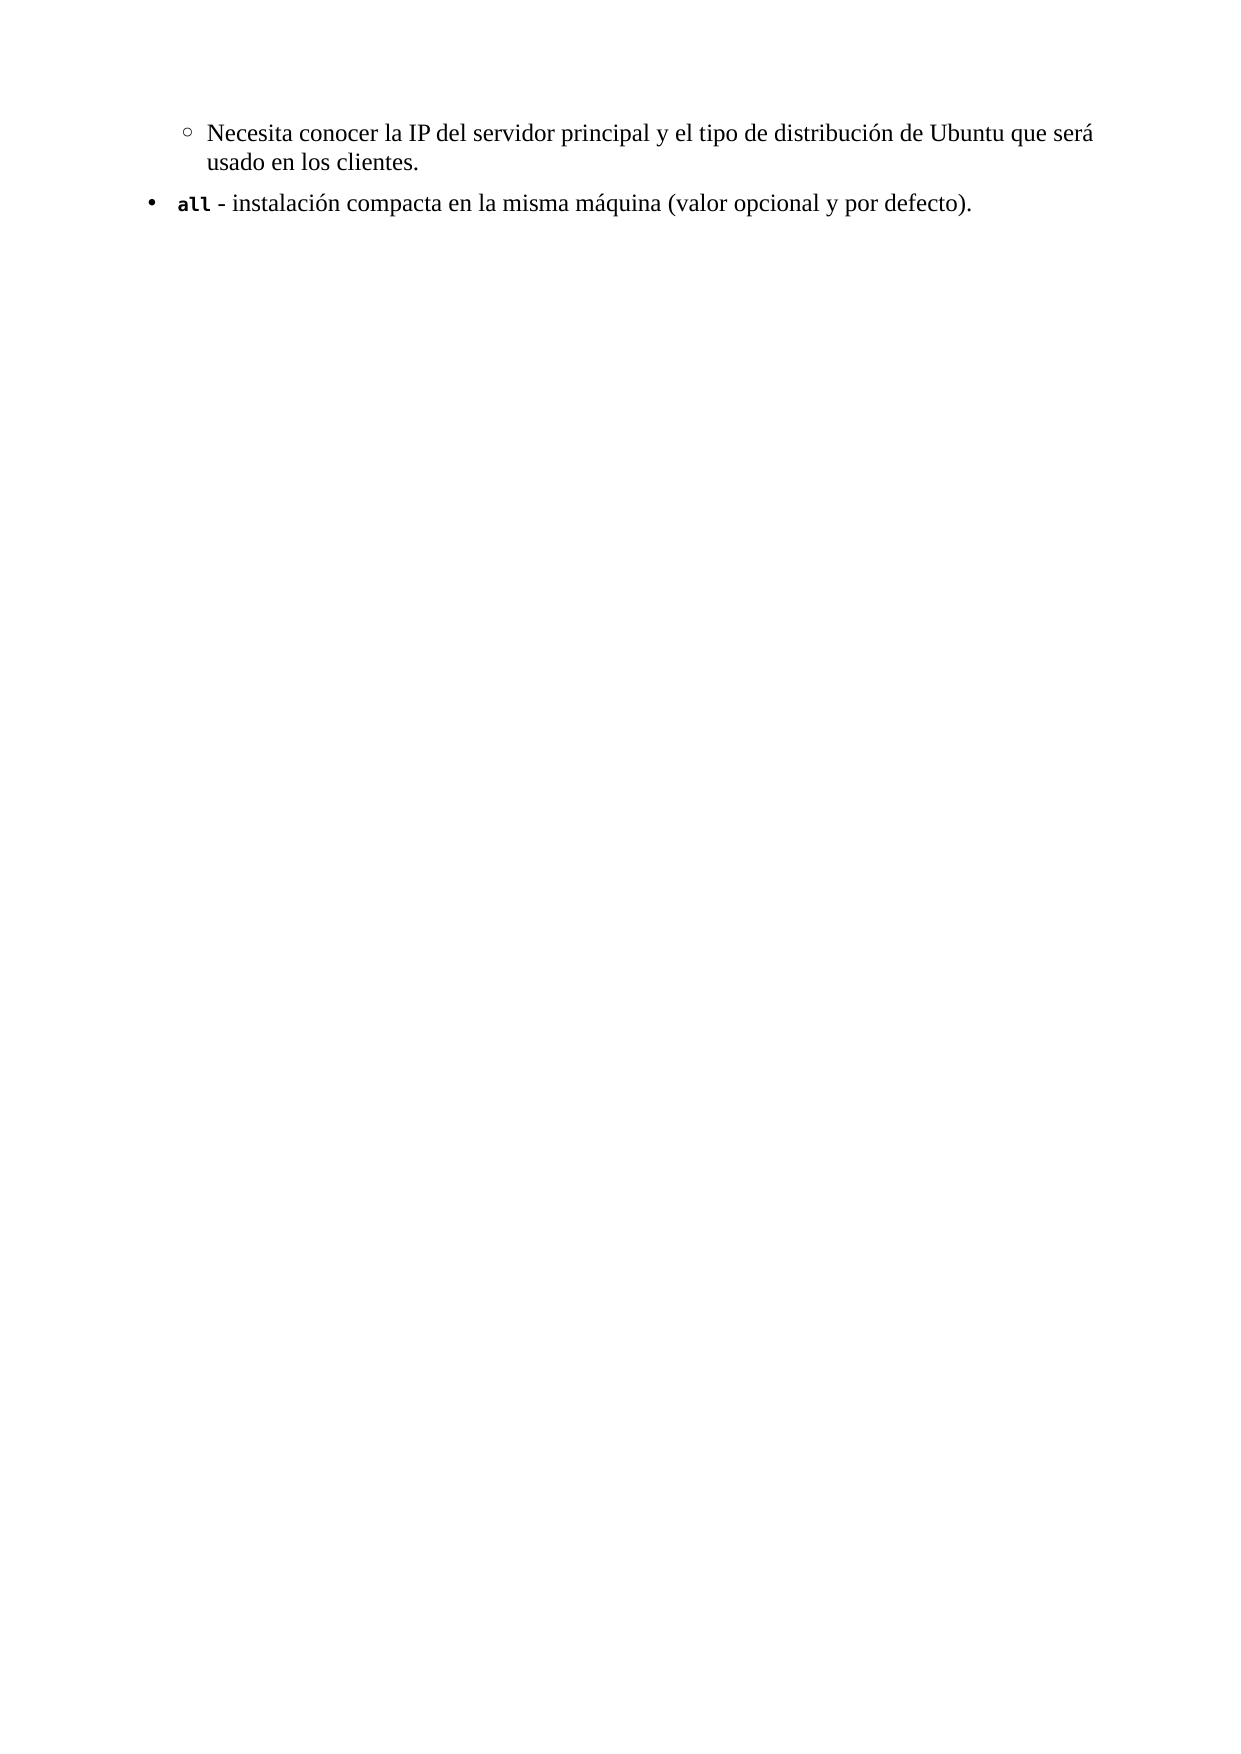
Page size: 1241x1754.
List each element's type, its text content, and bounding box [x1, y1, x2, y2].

list all - instalación compacta en la misma máquina (valor opcional y por defecto). [148, 188, 1122, 217]
list Necesita conocer la IP del servidor principal y el tipo de distribución de Ubuntu que será usado en los clientes. [177, 118, 1122, 176]
